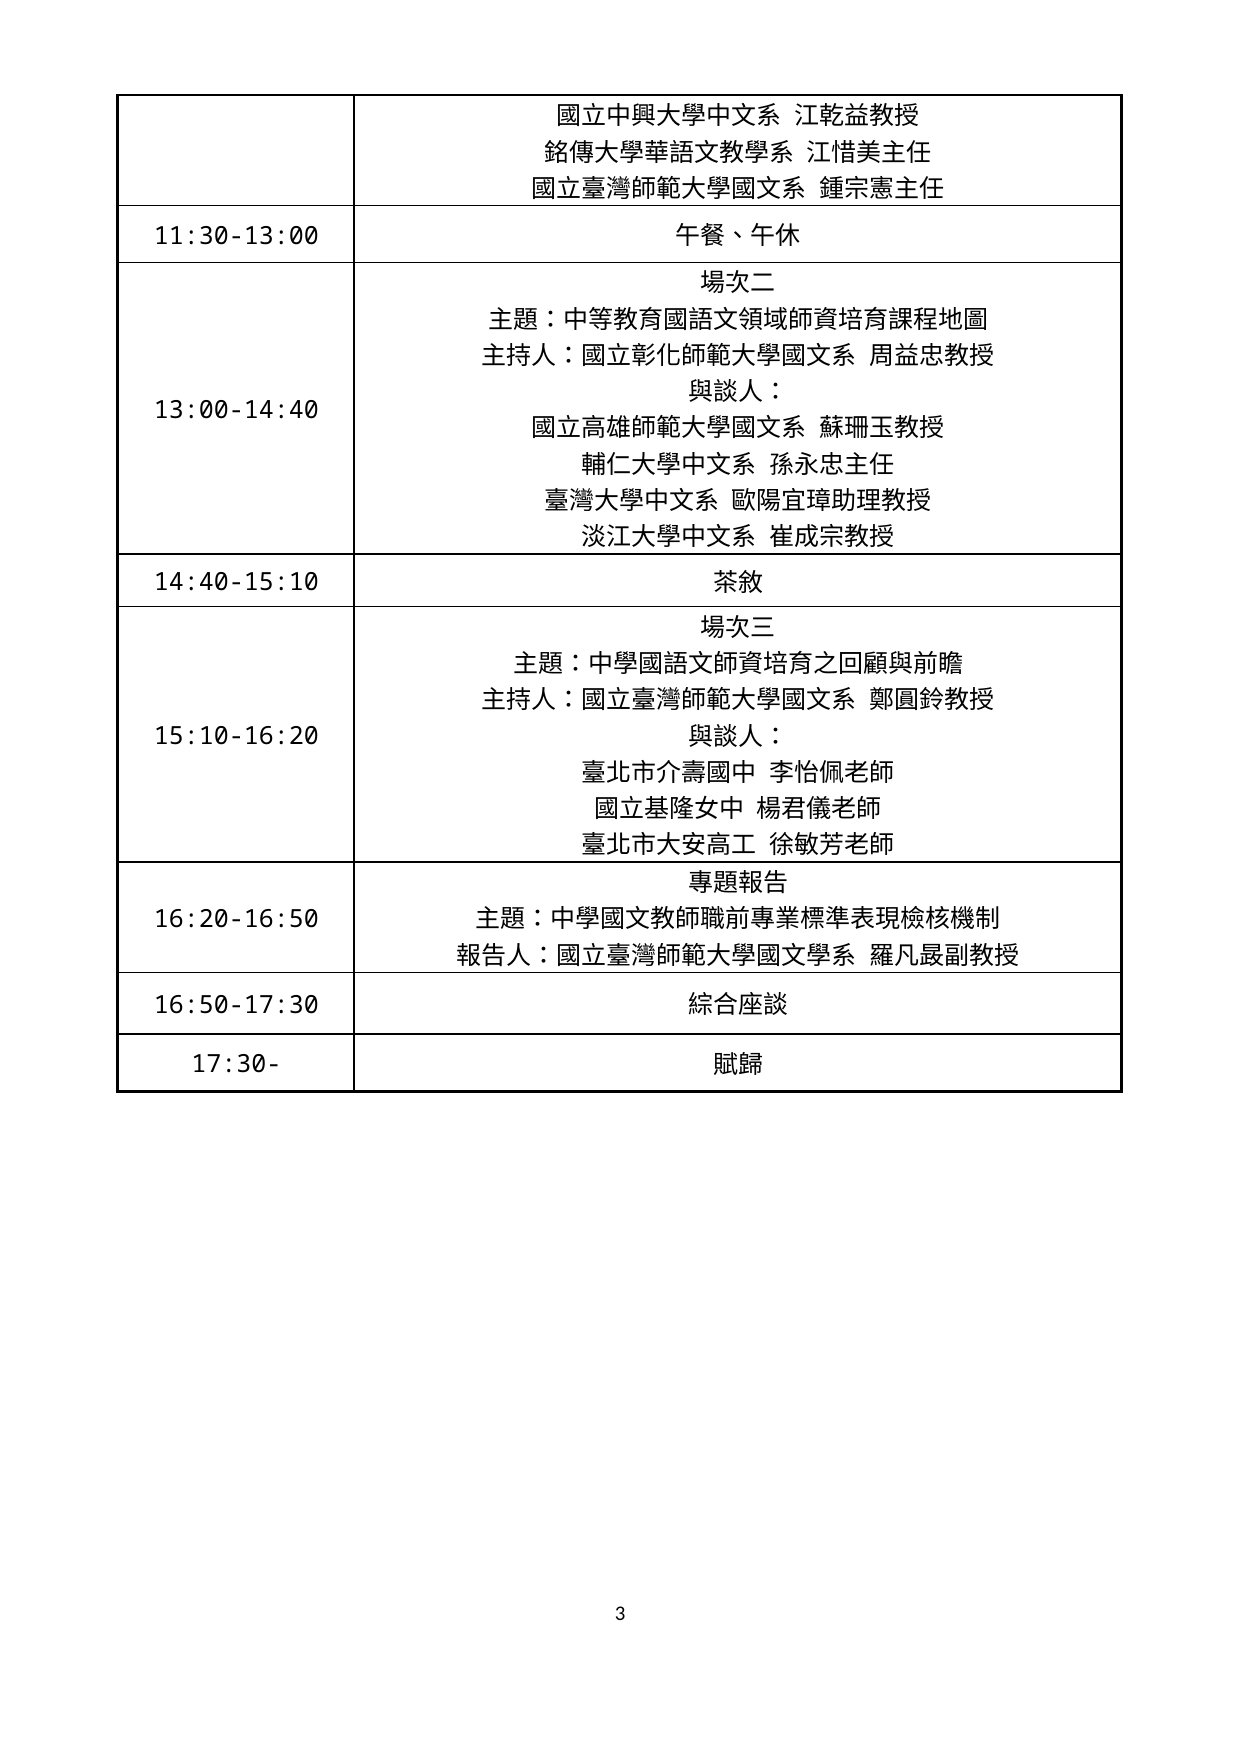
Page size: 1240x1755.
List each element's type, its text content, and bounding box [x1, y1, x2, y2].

table_cell 國立中興大學中文系 江乾益教授 銘傳大學華語文教學系 江惜美主任 國立臺灣師範大學國文系 鍾宗憲主任 [355, 96, 1120, 204]
table_cell 16:50-17:30 [119, 973, 353, 1033]
table_cell 茶敘 [355, 555, 1120, 606]
table_cell 場次二 主題：中等教育國語文領域師資培育課程地圖 主持人：國立彰化師範大學國文系 周益忠教授 與談人： 國立高雄師範大學國文系 蘇珊玉教授 輔仁大學中文系 孫永忠主任 臺灣大學中文系 歐陽宜璋助理教授 淡江大學中文系 崔成宗教授 [355, 263, 1120, 553]
table_cell 14:40-15:10 [119, 555, 353, 606]
table_cell 場次三 主題：中學國語文師資培育之回顧與前瞻 主持人：國立臺灣師範大學國文系 鄭圓鈴教授 與談人： 臺北市介壽國中 李怡佩老師 國立基隆女中 楊君儀老師 臺北市大安高工 徐敏芳老師 [355, 607, 1120, 861]
table_cell 專題報告 主題：中學國文教師職前專業標準表現檢核機制 報告人：國立臺灣師範大學國文學系 羅凡晸副教授 [355, 863, 1120, 971]
table_cell 11:30-13:00 [119, 206, 353, 261]
table_cell 午餐、午休 [355, 206, 1120, 261]
table_cell 賦歸 [355, 1035, 1120, 1090]
table_cell [119, 96, 353, 204]
table_cell 15:10-16:20 [119, 607, 353, 861]
table_cell 綜合座談 [355, 973, 1120, 1033]
table_cell 13:00-14:40 [119, 263, 353, 553]
table_cell 17:30- [119, 1035, 353, 1090]
table_cell 16:20-16:50 [119, 863, 353, 971]
